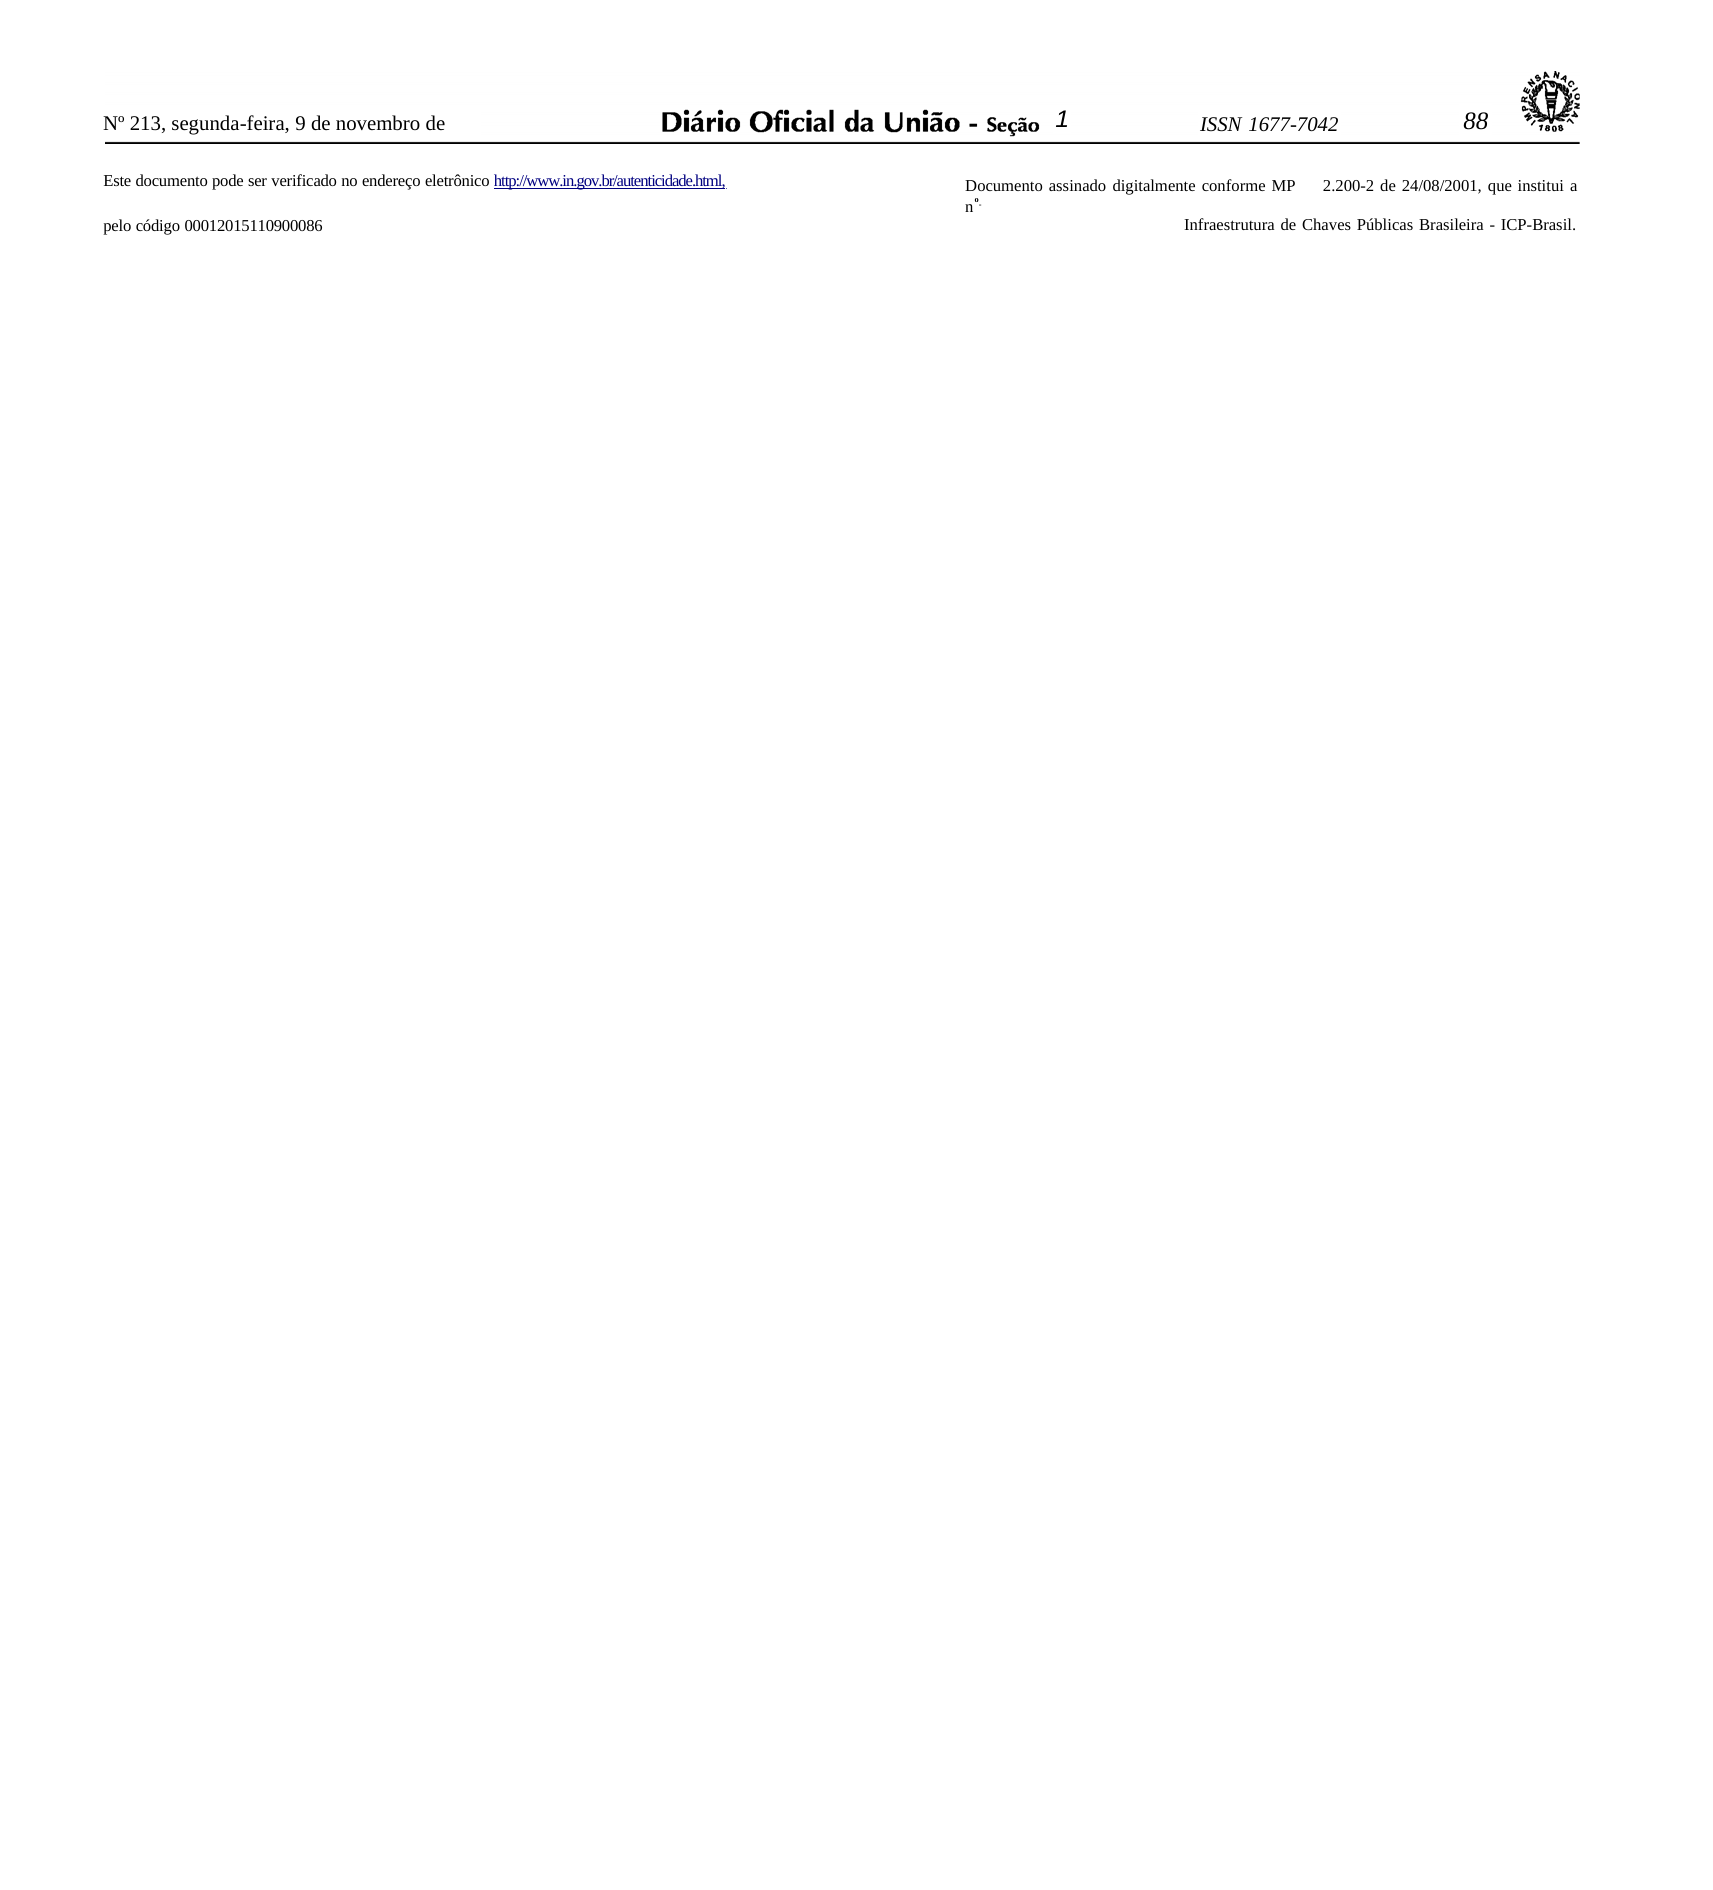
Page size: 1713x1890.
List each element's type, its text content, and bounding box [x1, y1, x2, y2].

text Documento assinado digitalmente conforme MP no- [965, 176, 1316, 216]
text Infraestrutura de Chaves Públicas Brasileira - ICP-Brasil. [1184, 216, 1592, 234]
text Este documento pode ser verificado no endereço eletrônico http://www.in.gov.br/autenticidade.html, [103, 171, 735, 190]
text 2.200-2 de 24/08/2001, que institui a [1323, 176, 1592, 195]
text pelo código 00012015110900086 [103, 216, 325, 235]
